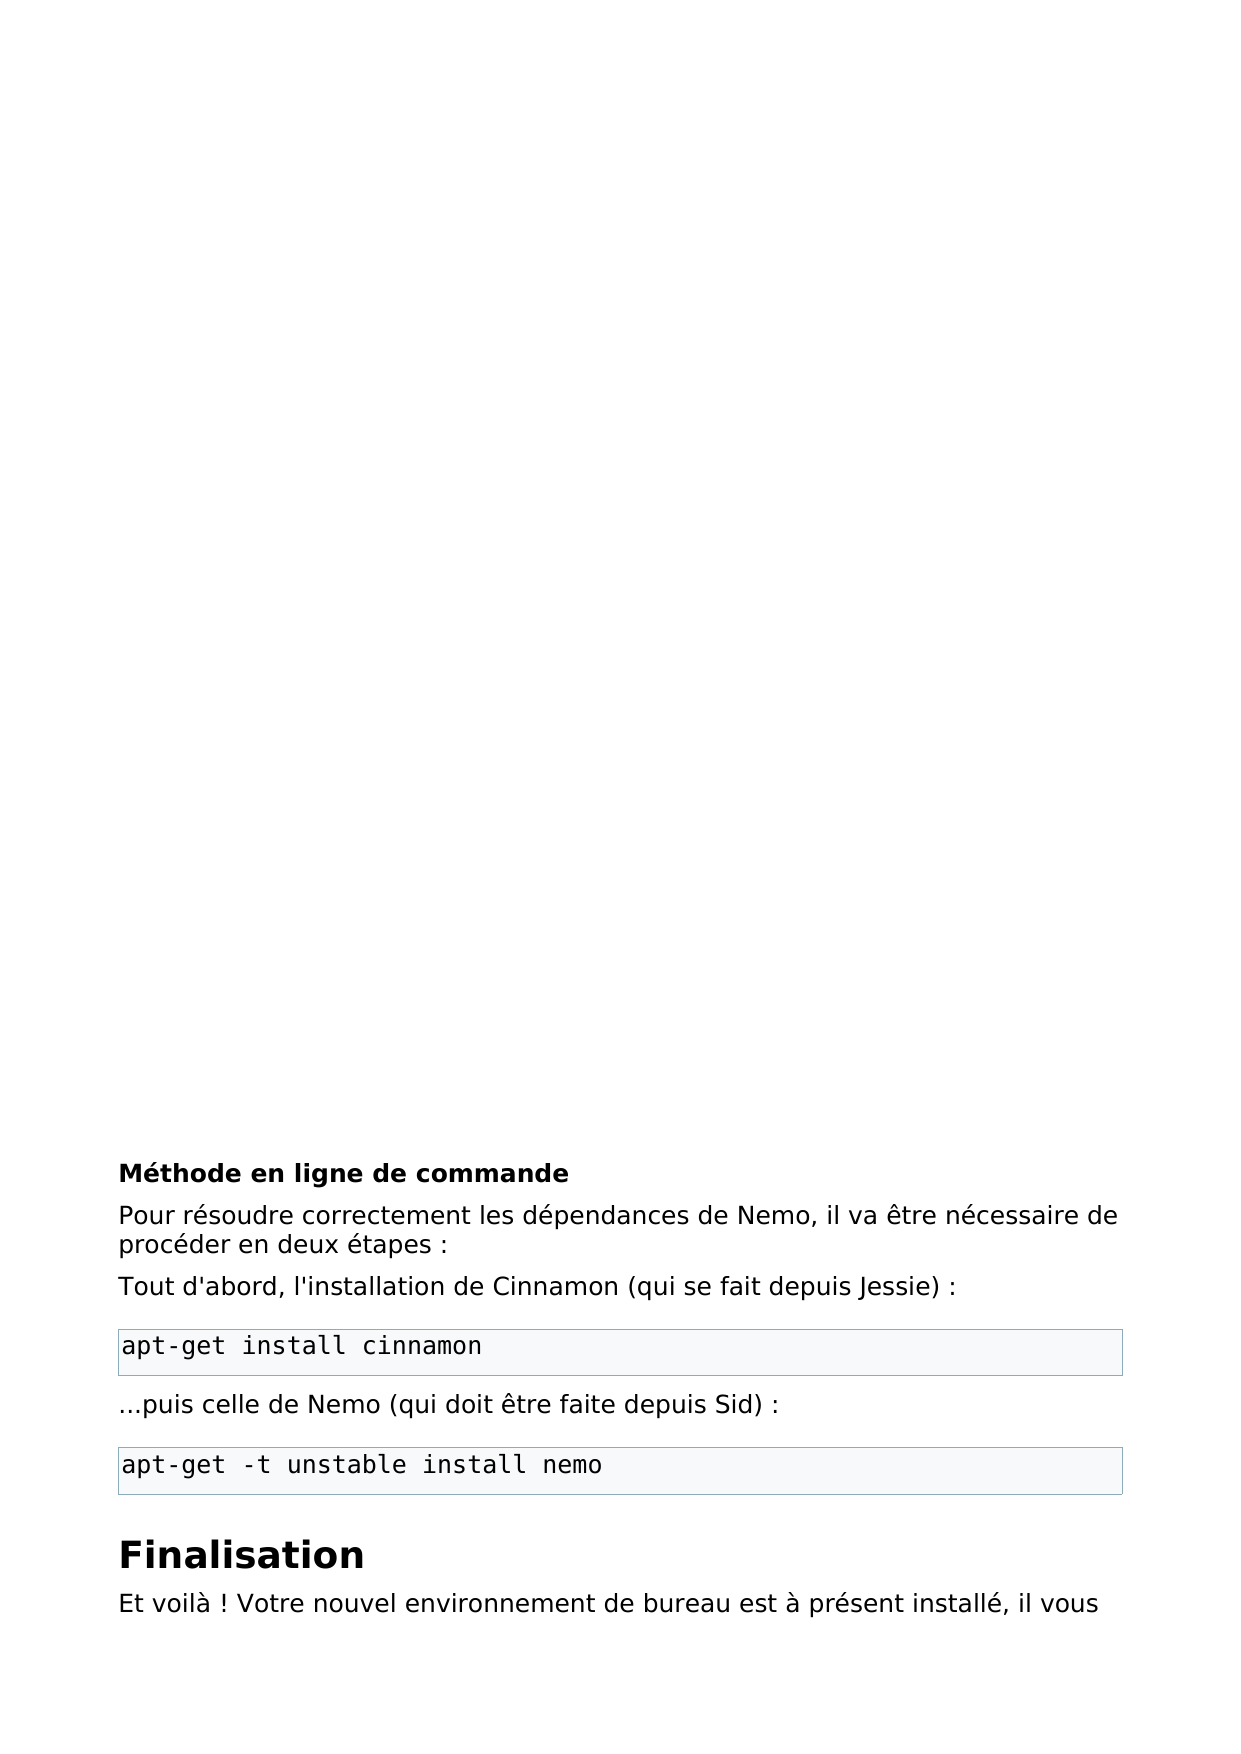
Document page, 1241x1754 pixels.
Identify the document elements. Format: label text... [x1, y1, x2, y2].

text Pour résoudre correctement les dépendances de Nemo, il va être nécessaire de procéder en deux étapes : [118, 1201, 1122, 1259]
text Tout d'abord, l'installation de Cinnamon (qui se fait depuis Jessie) : [118, 1272, 1122, 1301]
text ...puis celle de Nemo (qui doit être faite depuis Sid) : [118, 1390, 1122, 1419]
table_header apt-get install cinnamon [119, 1330, 1122, 1375]
subtitle Finalisation [118, 1533, 1122, 1577]
text Et voilà ! Votre nouvel environnement de bureau est à présent installé, il vous [118, 1590, 1122, 1619]
subtitle Méthode en ligne de commande [118, 1159, 1122, 1189]
table_header apt-get -t unstable install nemo [119, 1448, 1122, 1494]
